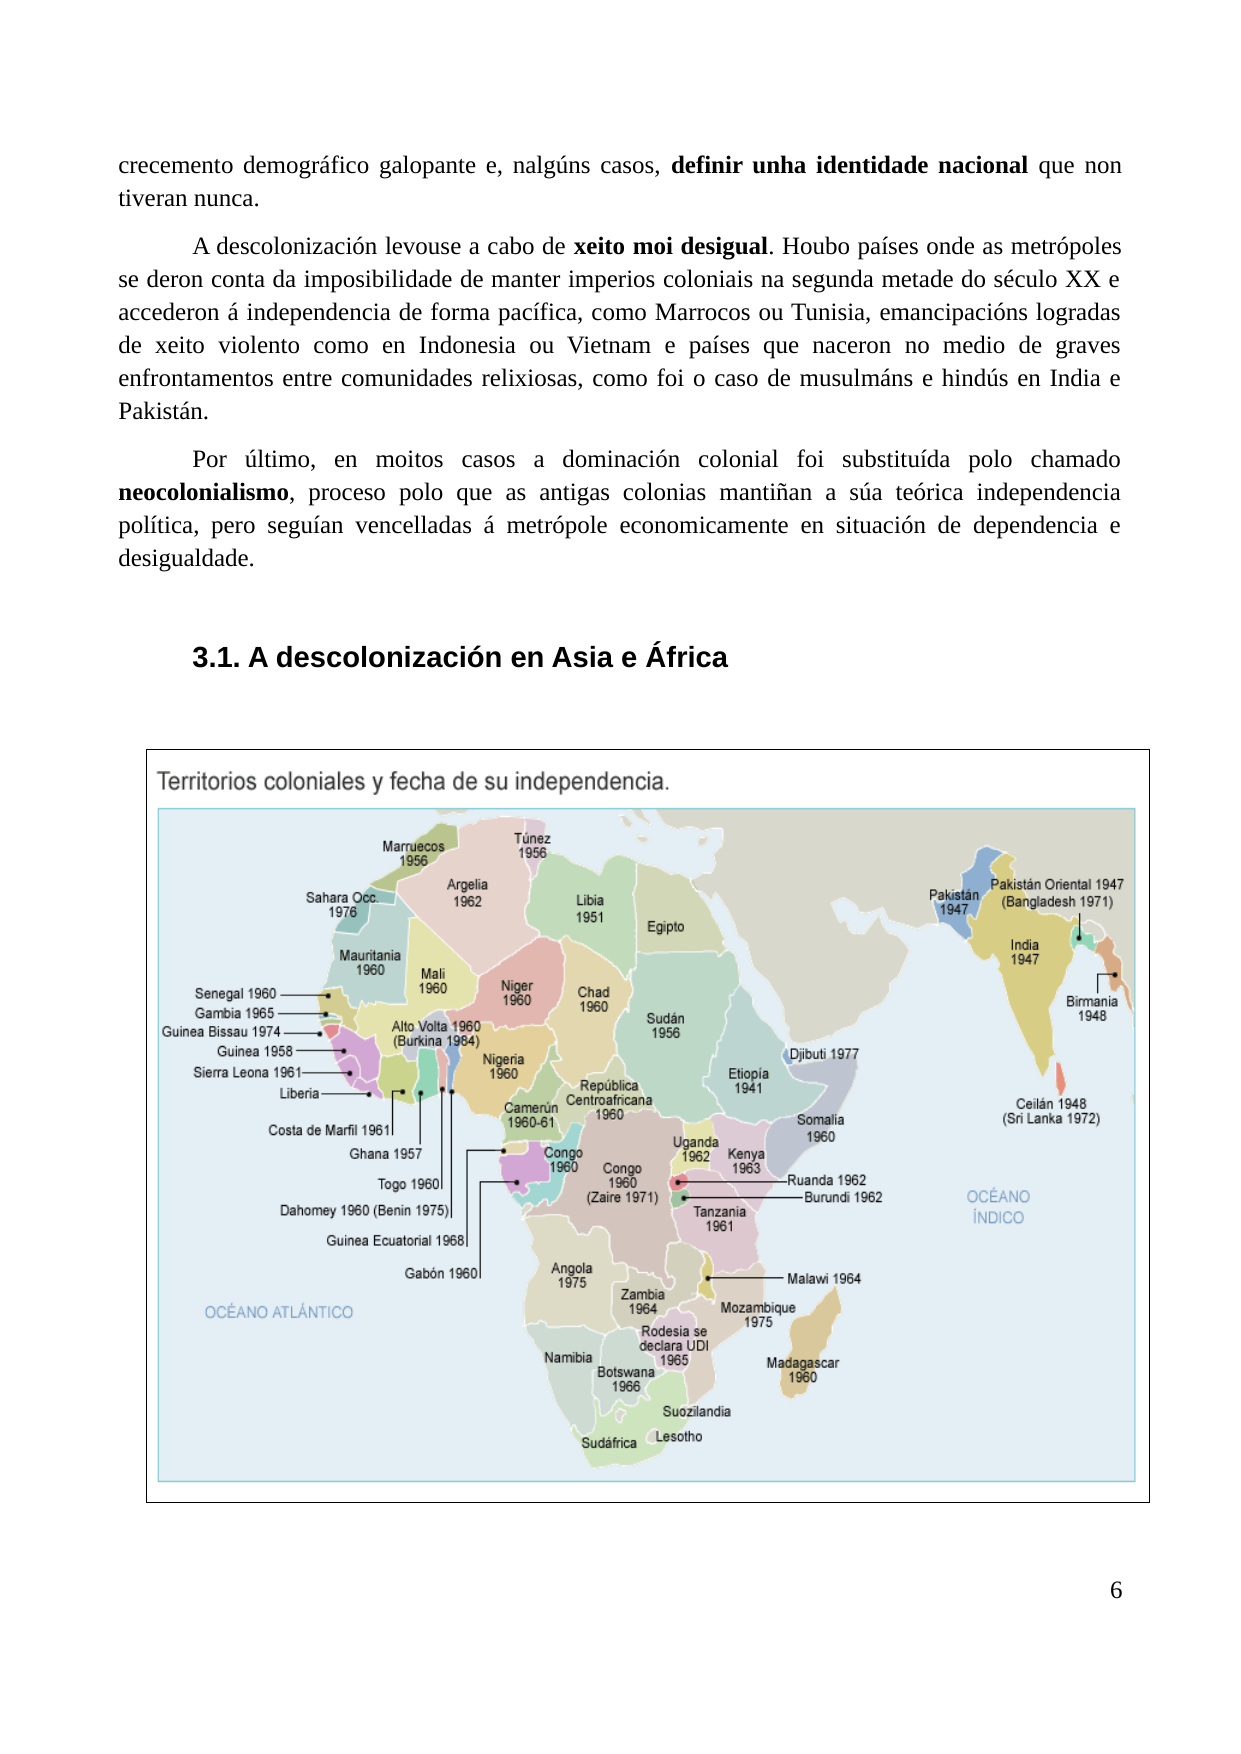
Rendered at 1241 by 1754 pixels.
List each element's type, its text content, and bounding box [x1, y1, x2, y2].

picture [147, 750, 1149, 1502]
text 3.1. A descolonización en Asia e África [118, 639, 1122, 673]
text crecemento demográfico galopante e, nalgúns casos, definir unha identidade nacional que non tiveran nunca. [118, 150, 1122, 212]
text Por último, en moitos casos a dominación colonial foi substituída polo chamado neocolonialismo, proceso polo que as antigas colonias mantiñan a súa teórica independencia política, pero seguían vencelladas á metrópole economicamente en situación de dependencia e desigualdade. [118, 444, 1122, 572]
text A descolonización levouse a cabo de xeito moi desigual. Houbo países onde as metrópoles se deron conta da imposibilidade de manter imperios coloniais na segunda metade do século XX e accederon á independencia de forma pacífica, como Marrocos ou Tunisia, emancipacións logradas de xeito violento como en Indonesia ou Vietnam e países que naceron no medio de graves enfrontamentos entre comunidades relixiosas, como foi o caso de musulmáns e hindús en India e Pakistán. [118, 231, 1122, 425]
